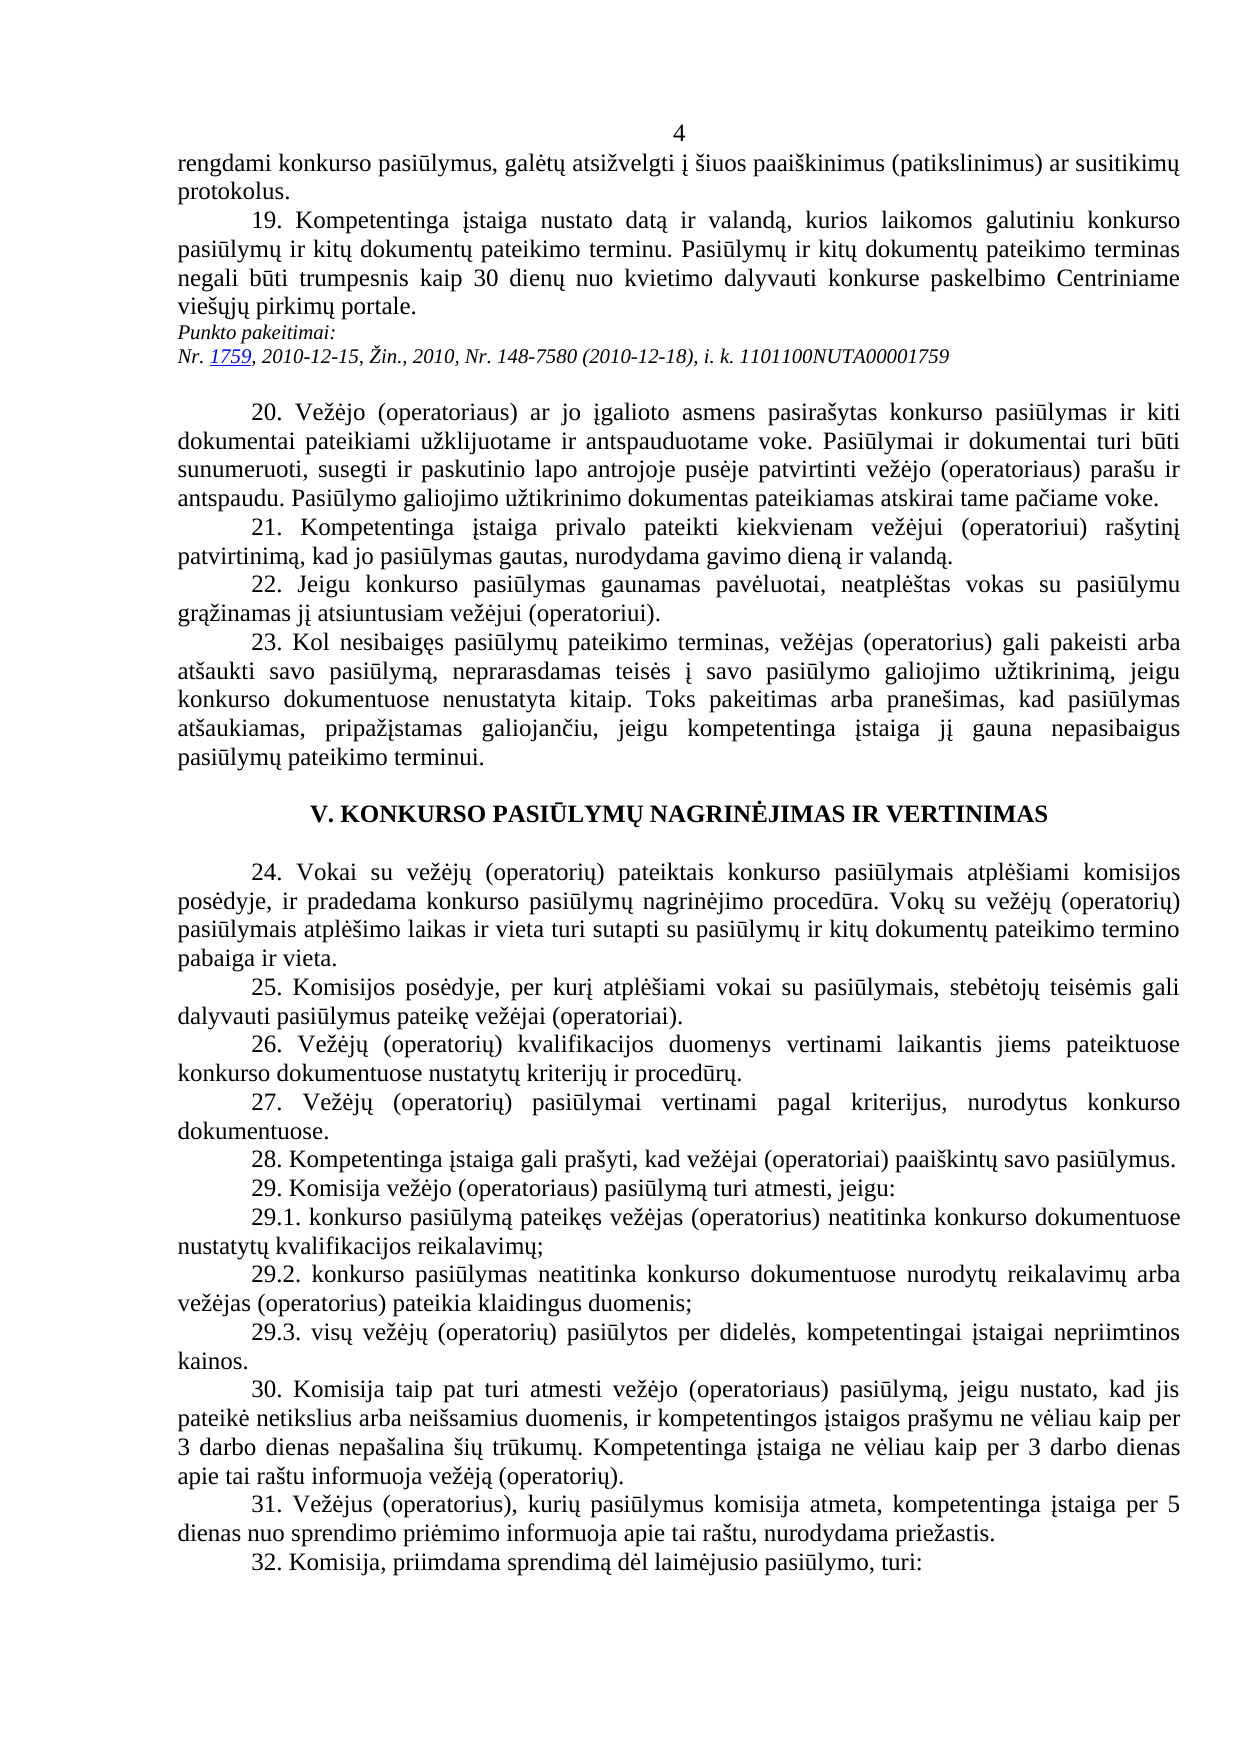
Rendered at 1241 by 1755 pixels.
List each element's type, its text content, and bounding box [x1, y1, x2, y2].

text 32. Komisija, priimdama sprendimą dėl laimėjusio pasiūlymo, turi: [177, 1547, 1181, 1576]
text Punkto pakeitimai: [177, 320, 1181, 344]
text 20. Vežėjo (operatoriaus) ar jo įgalioto asmens pasirašytas konkurso pasiūlymas ir kiti dokumentai pateikiami užklijuotame ir antspauduotame voke. Pasiūlymai ir dokumentai turi būti sunumeruoti, susegti ir paskutinio lapo antrojoje pusėje patvirtinti vežėjo (operatoriaus) parašu ir antspaudu. Pasiūlymo galiojimo užtikrinimo dokumentas pateikiamas atskirai tame pačiame voke. [177, 397, 1181, 512]
text 28. Kompetentinga įstaiga gali prašyti, kad vežėjai (operatoriai) paaiškintų savo pasiūlymus. [177, 1144, 1181, 1173]
text 22. Jeigu konkurso pasiūlymas gaunamas pavėluotai, neatplėštas vokas su pasiūlymu grąžinamas jį atsiuntusiam vežėjui (operatoriui). [177, 569, 1181, 627]
text 29.2. konkurso pasiūlymas neatitinka konkurso dokumentuose nurodytų reikalavimų arba vežėjas (operatorius) pateikia klaidingus duomenis; [177, 1259, 1181, 1317]
text 29.3. visų vežėjų (operatorių) pasiūlytos per didelės, kompetentingai įstaigai nepriimtinos kainos. [177, 1317, 1181, 1374]
text 19. Kompetentinga įstaiga nustato datą ir valandą, kurios laikomos galutiniu konkurso pasiūlymų ir kitų dokumentų pateikimo terminu. Pasiūlymų ir kitų dokumentų pateikimo terminas negali būti trumpesnis kaip 30 dienų nuo kvietimo dalyvauti konkurse paskelbimo Centriniame viešųjų pirkimų portale. [177, 205, 1181, 320]
text 21. Kompetentinga įstaiga privalo pateikti kiekvienam vežėjui (operatoriui) rašytinį patvirtinimą, kad jo pasiūlymas gautas, nurodydama gavimo dieną ir valandą. [177, 512, 1181, 569]
text 26. Vežėjų (operatorių) kvalifikacijos duomenys vertinami laikantis jiems pateiktuose konkurso dokumentuose nustatytų kriterijų ir procedūrų. [177, 1029, 1181, 1087]
text 25. Komisijos posėdyje, per kurį atplėšiami vokai su pasiūlymais, stebėtojų teisėmis gali dalyvauti pasiūlymus pateikę vežėjai (operatoriai). [177, 972, 1181, 1029]
text 29. Komisija vežėjo (operatoriaus) pasiūlymą turi atmesti, jeigu: [177, 1173, 1181, 1202]
text 30. Komisija taip pat turi atmesti vežėjo (operatoriaus) pasiūlymą, jeigu nustato, kad jis pateikė netikslius arba neišsamius duomenis, ir kompetentingos įstaigos prašymu ne vėliau kaip per 3 darbo dienas nepašalina šių trūkumų. Kompetentinga įstaiga ne vėliau kaip per 3 darbo dienas apie tai raštu informuoja vežėją (operatorių). [177, 1374, 1181, 1489]
text 23. Kol nesibaigęs pasiūlymų pateikimo terminas, vežėjas (operatorius) gali pakeisti arba atšaukti savo pasiūlymą, neprarasdamas teisės į savo pasiūlymo galiojimo užtikrinimą, jeigu konkurso dokumentuose nenustatyta kitaip. Toks pakeitimas arba pranešimas, kad pasiūlymas atšaukiamas, pripažįstamas galiojančiu, jeigu kompetentinga įstaiga jį gauna nepasibaigus pasiūlymų pateikimo terminui. [177, 627, 1181, 771]
text V. KONKURSO PASIŪLYMŲ NAGRINĖJIMAS IR VERTINIMAS [177, 799, 1181, 828]
text 29.1. konkurso pasiūlymą pateikęs vežėjas (operatorius) neatitinka konkurso dokumentuose nustatytų kvalifikacijos reikalavimų; [177, 1202, 1181, 1259]
text 24. Vokai su vežėjų (operatorių) pateiktais konkurso pasiūlymais atplėšiami komisijos posėdyje, ir pradedama konkurso pasiūlymų nagrinėjimo procedūra. Vokų su vežėjų (operatorių) pasiūlymais atplėšimo laikas ir vieta turi sutapti su pasiūlymų ir kitų dokumentų pateikimo termino pabaiga ir vieta. [177, 857, 1181, 972]
text Nr. 1759, 2010-12-15, Žin., 2010, Nr. 148-7580 (2010-12-18), i. k. 1101100NUTA00001759 [177, 344, 1181, 368]
text rengdami konkurso pasiūlymus, galėtų atsižvelgti į šiuos paaiškinimus (patikslinimus) ar susitikimų protokolus. [177, 148, 1181, 205]
text 27. Vežėjų (operatorių) pasiūlymai vertinami pagal kriterijus, nurodytus konkurso dokumentuose. [177, 1087, 1181, 1144]
text 31. Vežėjus (operatorius), kurių pasiūlymus komisija atmeta, kompetentinga įstaiga per 5 dienas nuo sprendimo priėmimo informuoja apie tai raštu, nurodydama priežastis. [177, 1489, 1181, 1547]
